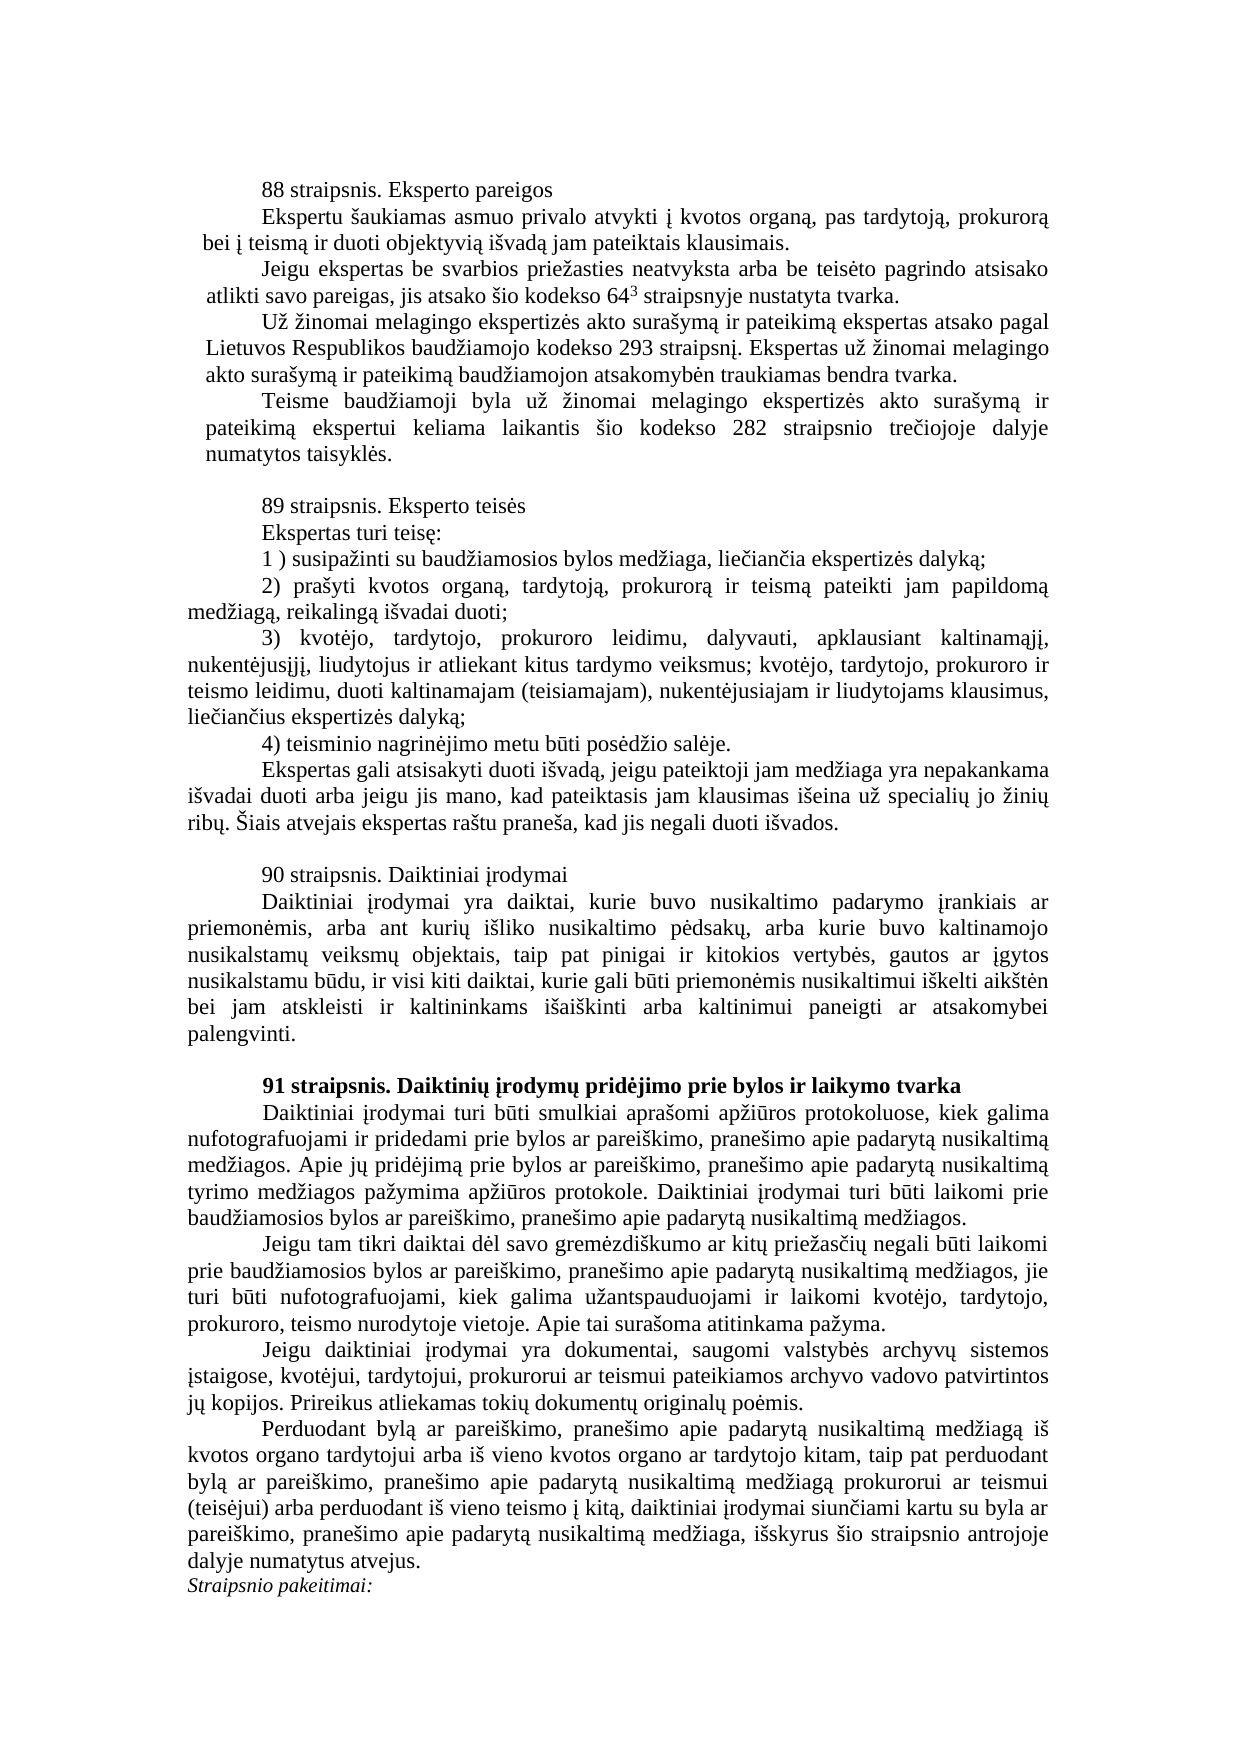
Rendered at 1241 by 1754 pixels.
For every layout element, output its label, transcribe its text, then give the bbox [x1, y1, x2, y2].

text Jeigu tam tikri daiktai dėl savo gremėzdiškumo ar kitų priežasčių negali būti laikomi prie baudžiamosios bylos ar pareiškimo, pranešimo apie padarytą nusikaltimą medžiagos, jie turi būti nufotografuojami, kiek galima užantspauduojami ir laikomi kvotėjo, tardytojo, prokuroro, teismo nurodytoje vietoje. Apie tai surašoma atitinkama pažyma. [187, 1231, 1050, 1336]
text Ekspertas gali atsisakyti duoti išvadą, jeigu pateiktoji jam medžiaga yra nepakankama išvadai duoti arba jeigu jis mano, kad pateiktasis jam klausimas išeina už specialių jo žinių ribų. Šiais atvejais ekspertas raštu praneša, kad jis negali duoti išvados. [187, 756, 1050, 835]
text 2) prašyti kvotos organą, tardytoją, prokurorą ir teismą pateikti jam papildomą medžiagą, reikalingą išvadai duoti; [187, 572, 1050, 624]
text Ekspertu šaukiamas asmuo privalo atvykti į kvotos organą, pas tardytoją, prokurorą bei į teismą ir duoti objektyvią išvadą jam pateiktais klausimais. [202, 203, 1050, 255]
text 89 straipsnis. Eksperto teisės [220, 493, 1050, 519]
text Jeigu daiktiniai įrodymai yra dokumentai, saugomi valstybės archyvų sistemos įstaigose, kvotėjui, tardytojui, prokurorui ar teismui pateikiamos archyvo vadovo patvirtintos jų kopijos. Prireikus atliekamas tokių dokumentų originalų poėmis. [187, 1336, 1050, 1415]
text Jeigu ekspertas be svarbios priežasties neatvyksta arba be teisėto pagrindo atsisako atlikti savo pareigas, jis atsako šio kodekso 643 straipsnyje nustatyta tvarka. [206, 255, 1050, 308]
text 1 ) susipažinti su baudžiamosios bylos medžiaga, liečiančia ekspertizės dalyką; [187, 545, 1050, 572]
text 3) kvotėjo, tardytojo, prokuroro leidimu, dalyvauti, apklausiant kaltinamąjį, nukentėjusįjį, liudytojus ir atliekant kitus tardymo veiksmus; kvotėjo, tardytojo, prokuroro ir teismo leidimu, duoti kaltinamajam (teisiamajam), nukentėjusiajam ir liudytojams klausimus, liečiančius ekspertizės dalyką; [187, 624, 1050, 730]
text Perduodant bylą ar pareiškimo, pranešimo apie padarytą nusikaltimą medžiagą iš kvotos organo tardytojui arba iš vieno kvotos organo ar tardytojo kitam, taip pat perduodant bylą ar pareiškimo, pranešimo apie padarytą nusikaltimą medžiagą prokurorui ar teismui (teisėjui) arba perduodant iš vieno teismo į kitą, daiktiniai įrodymai siunčiami kartu su byla ar pareiškimo, pranešimo apie padarytą nusikaltimą medžiaga, išskyrus šio straipsnio antrojoje dalyje numatytus atvejus. [187, 1415, 1050, 1573]
text 91 straipsnis. Daiktinių įrodymų pridėjimo prie bylos ir laikymo tvarka [187, 1072, 1050, 1099]
text 90 straipsnis. Daiktiniai įrodymai [187, 862, 1050, 888]
text Už žinomai melagingo ekspertizės akto surašymą ir pateikimą ekspertas atsako pagal Lietuvos Respublikos baudžiamojo kodekso 293 straipsnį. Ekspertas už žinomai melagingo akto surašymą ir pateikimą baudžiamojon atsakomybėn traukiamas bendra tvarka. [205, 308, 1050, 387]
text Daiktiniai įrodymai turi būti smulkiai aprašomi apžiūros protokoluose, kiek galima nufotografuojami ir pridedami prie bylos ar pareiškimo, pranešimo apie padarytą nusikaltimą medžiagos. Apie jų pridėjimą prie bylos ar pareiškimo, pranešimo apie padarytą nusikaltimą tyrimo medžiagos pažymima apžiūros protokole. Daiktiniai įrodymai turi būti laikomi prie baudžiamosios bylos ar pareiškimo, pranešimo apie padarytą nusikaltimą medžiagos. [187, 1099, 1050, 1231]
text 4) teisminio nagrinėjimo metu būti posėdžio salėje. [187, 730, 1050, 756]
text 88 straipsnis. Eksperto pareigos [187, 176, 1050, 203]
text Ekspertas turi teisę: [220, 519, 1050, 545]
text Daiktiniai įrodymai yra daiktai, kurie buvo nusikaltimo padarymo įrankiais ar priemonėmis, arba ant kurių išliko nusikaltimo pėdsakų, arba kurie buvo kaltinamojo nusikalstamų veiksmų objektais, taip pat pinigai ir kitokios vertybės, gautos ar įgytos nusikalstamu būdu, ir visi kiti daiktai, kurie gali būti priemonėmis nusikaltimui iškelti aikštėn bei jam atskleisti ir kaltininkams išaiškinti arba kaltinimui paneigti ar atsakomybei palengvinti. [187, 888, 1050, 1046]
text Straipsnio pakeitimai: [187, 1573, 1050, 1597]
text Teisme baudžiamoji byla už žinomai melagingo ekspertizės akto surašymą ir pateikimą ekspertui keliama laikantis šio kodekso 282 straipsnio trečiojoje dalyje numatytos taisyklės. [205, 387, 1050, 466]
